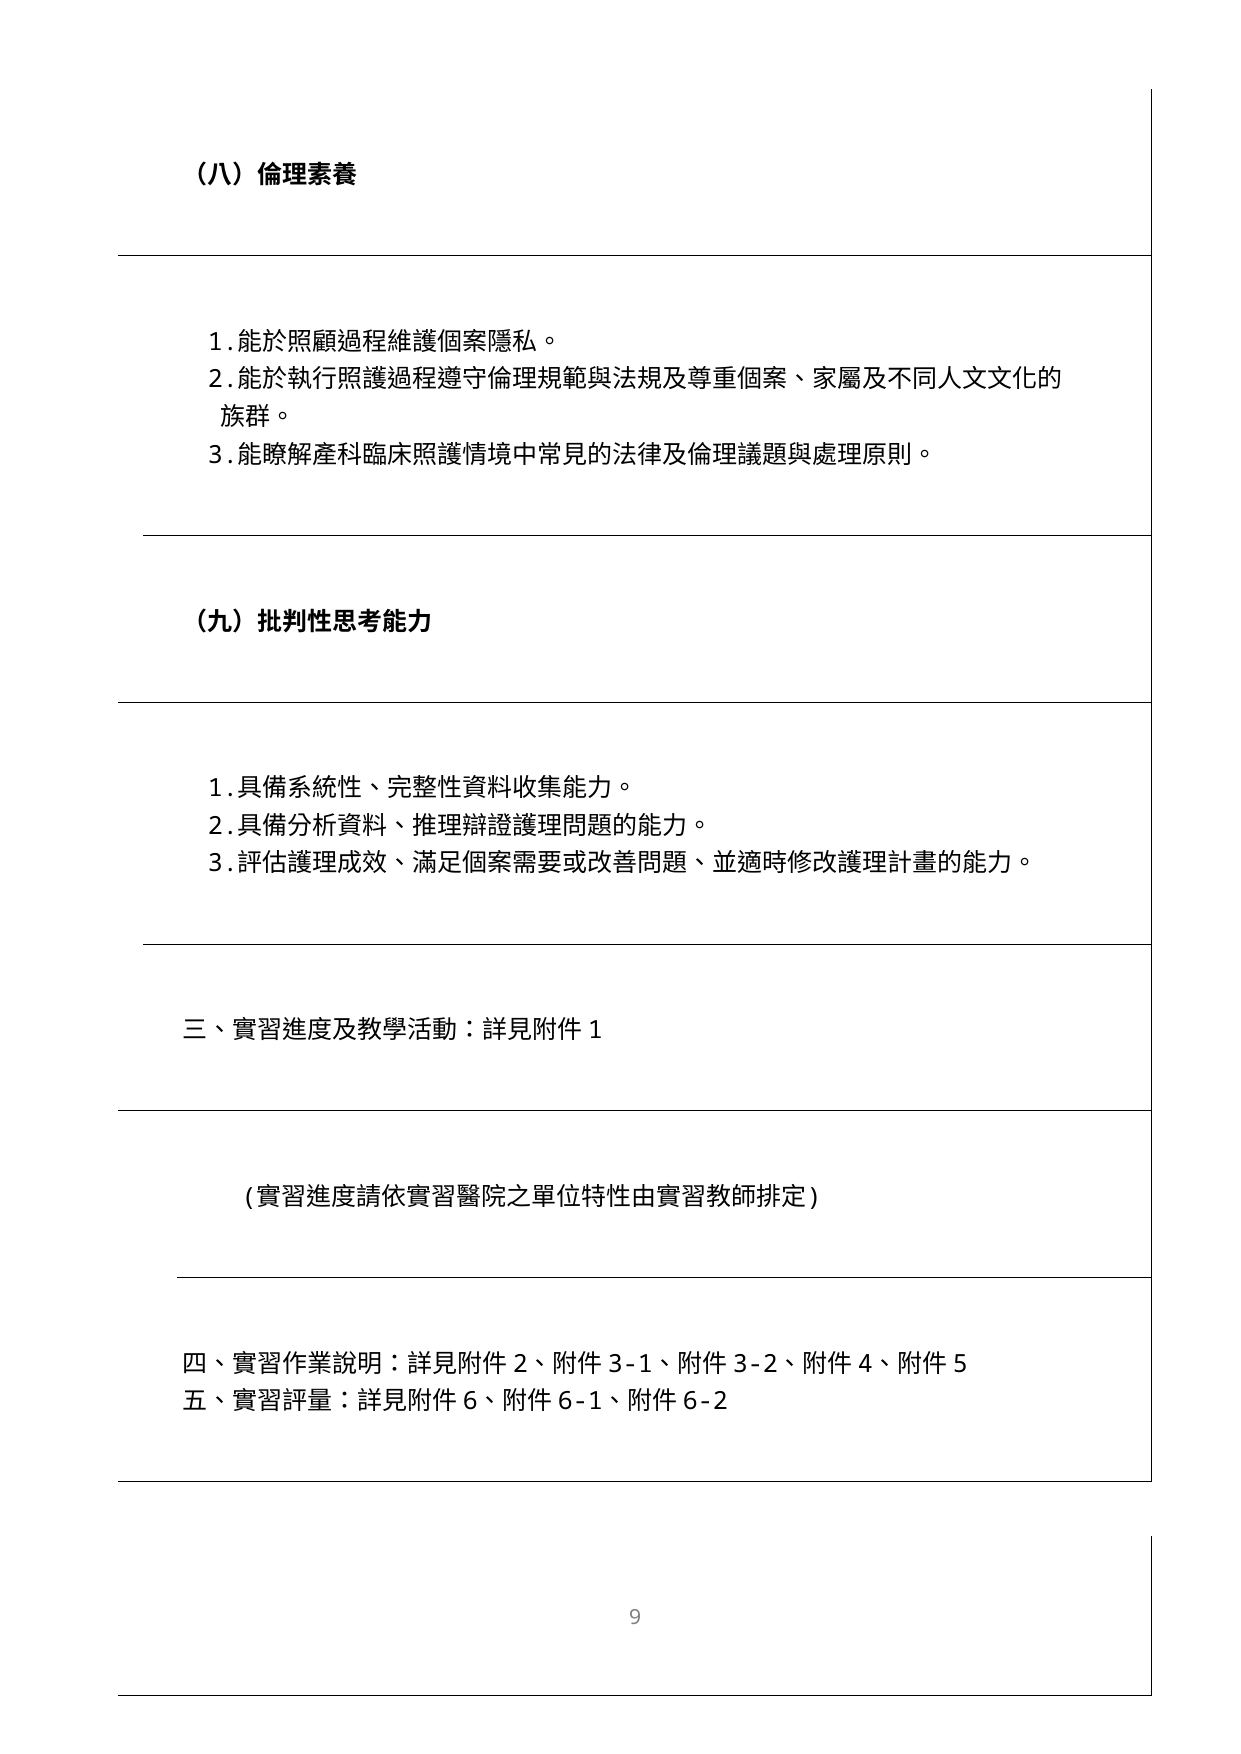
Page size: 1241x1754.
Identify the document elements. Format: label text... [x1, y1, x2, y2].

text （八）倫理素養 [118, 89, 1151, 255]
text （九）批判性思考能力 [118, 535, 1151, 702]
text 四、實習作業說明：詳見附件2、附件3-1、附件3-2、附件4、附件5 [118, 1277, 1151, 1379]
text (實習進度請依實習醫院之單位特性由實習教師排定) [177, 1111, 1151, 1277]
text 2.具備分析資料、推理辯證護理問題的能力。 [143, 804, 1151, 842]
text 1.具備系統性、完整性資料收集能力。 [143, 702, 1151, 804]
text 1.能於照顧過程維護個案隱私。 [143, 255, 1151, 358]
text 五、實習評量：詳見附件6、附件6-1、附件6-2 [118, 1379, 1151, 1481]
text 三、實習進度及教學活動：詳見附件1 [118, 944, 1151, 1110]
text 3.能瞭解產科臨床照護情境中常見的法律及倫理議題與處理原則。 [143, 433, 1151, 535]
text 3.評估護理成效、滿足個案需要或改善問題、並適時修改護理計畫的能力。 [143, 842, 1151, 944]
text 2.能於執行照護過程遵守倫理規範與法規及尊重個案、家屬及不同人文文化的族群。 [143, 358, 1151, 433]
